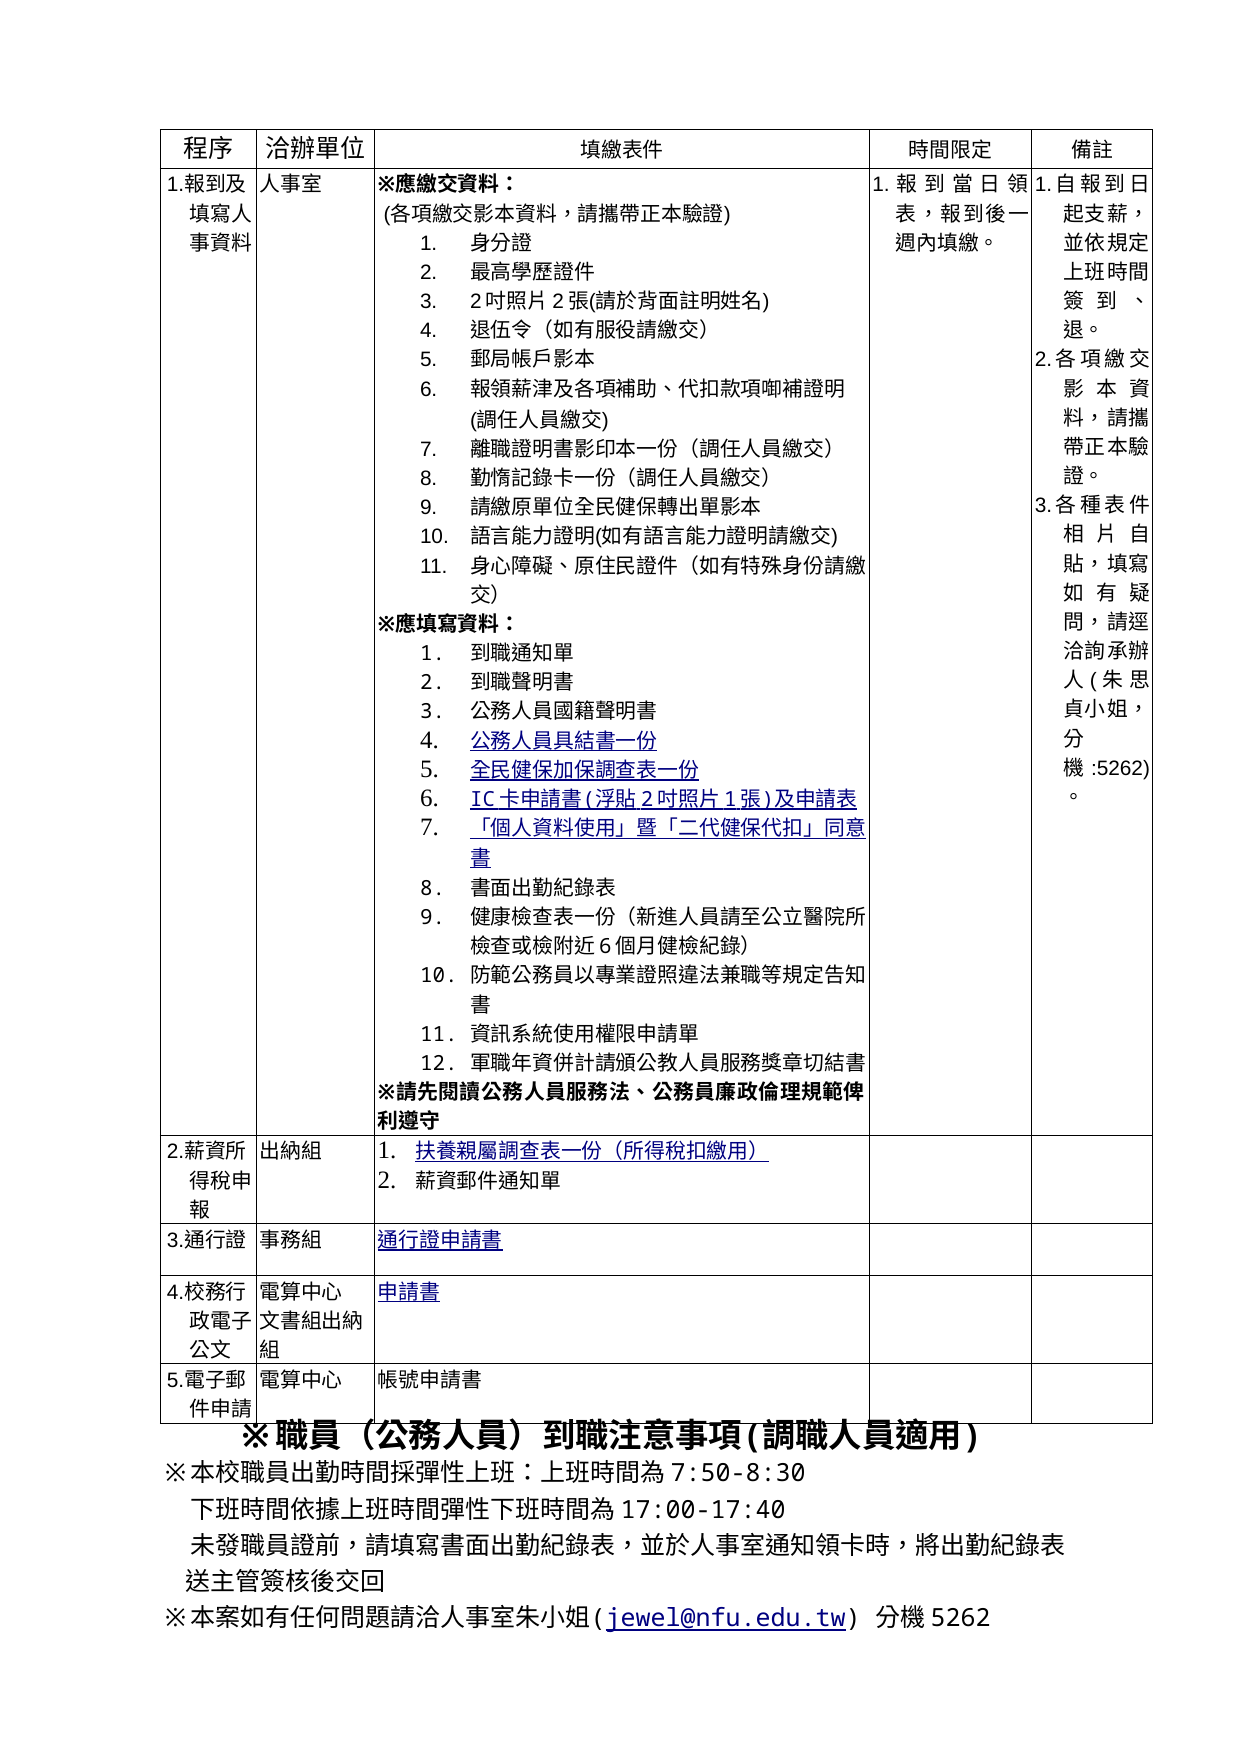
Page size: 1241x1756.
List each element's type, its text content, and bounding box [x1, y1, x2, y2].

table_cell ※應繳交資料： (各項繳交影本資料，請攜帶正本驗證) 身分證 最高學歷證件 2吋照片2張(請於背面註明姓名) 退伍令（如有服役請繳交） 郵局帳戶影本 報領薪津及各項補助、代扣款項啣補證明(調任人員繳交) 離職證明書影印本一份（調任人員繳交） 勤惰記錄卡一份（調任人員繳交） 請繳原單位全民健保轉出單影本 語言能力證明(如有語言能力證明請繳交) 身心障礙、原住民證件（如有特殊身份請繳交） ※應填寫資料： 到職通知單 到職聲明書 公務人員國籍聲明書 公務人員具結書一份 全民健保加保調查表一份 IC卡申請書(浮貼2吋照片1張)及申請表 「個人資料使用」暨「二代健保代扣」同意書 書面出勤紀錄表 健康檢查表一份（新進人員請至公立醫院所檢查或檢附近6個月健檢紀錄） 防範公務員以專業證照違法兼職等規定告知書 資訊系統使用權限申請單 軍職年資併計請頒公教人員服務獎章切結書 ※請先閱讀公務人員服務法、公務員廉政倫理規範俾利遵守 [375, 169, 869, 1134]
table_header 時間限定 [870, 130, 1031, 167]
table_cell 4.校務行政電子公文 [161, 1276, 256, 1363]
text 未發職員證前，請填寫書面出勤紀錄表，並於人事室通知領卡時，將出勤紀錄表送主管簽核後交回 [160, 1525, 1066, 1598]
table_header 程序 [161, 130, 256, 167]
text ※本案如有任何問題請洽人事室朱小姐(jewel@nfu.edu.tw) 分機5262 [160, 1598, 1066, 1634]
table_header 洽辦單位 [257, 130, 374, 167]
text ※職員（公務人員）到職注意事項(調職人員適用) [753, 1424, 971, 1453]
text 下班時間依據上班時間彈性下班時間為17:00-17:40 [160, 1489, 1066, 1525]
table_cell [870, 1224, 1031, 1275]
text ※本校職員出勤時間採彈性上班：上班時間為7:50-8:30 [160, 1453, 1066, 1489]
table_cell [1032, 1364, 1152, 1423]
table_cell 1.報到及填寫人事資料 [161, 169, 256, 1134]
table_header 備註 [1032, 130, 1152, 167]
table_cell 通行證申請書 [375, 1224, 869, 1275]
table_cell 1.報到當日領表，報到後一週內填繳。 [870, 169, 1031, 1134]
table_cell 事務組 [257, 1224, 374, 1275]
table_cell 2.薪資所得稅申報 [161, 1136, 256, 1223]
table_cell [1032, 1224, 1152, 1275]
table_cell 申請書 [375, 1276, 869, 1363]
table_cell 出納組 [257, 1136, 374, 1223]
table_cell 3.通行證 [161, 1224, 256, 1275]
table_cell [1032, 1276, 1152, 1363]
table_cell 1.自報到日起支薪，並依規定上班時間簽到、退。 2.各項繳交影本資料，請攜帶正本驗證。 3.各種表件相片自貼，填寫如有疑問，請逕洽詢承辦人(朱思貞小姐，分機:5262)。 [1032, 169, 1152, 1134]
table_cell [870, 1136, 1031, 1223]
table_cell 5.電子郵件申請 [161, 1364, 256, 1423]
table_cell [870, 1364, 1031, 1423]
table_cell 扶養親屬調查表一份（所得稅扣繳用） 薪資郵件通知單 [375, 1136, 869, 1223]
table_cell 人事室 [257, 169, 374, 1134]
table_cell 電算中心 [257, 1364, 374, 1423]
table_cell 帳號申請書 [375, 1364, 869, 1423]
table_cell 電算中心 文書組出納組 [257, 1276, 374, 1363]
text ※職員（公務人員）到職注意事項(調職人員適用) [971, 1424, 1066, 1453]
table_cell [1032, 1136, 1152, 1223]
table_header 填繳表件 [375, 130, 869, 167]
table_cell [870, 1276, 1031, 1363]
text ※職員（公務人員）到職注意事項(調職人員適用) [235, 1424, 753, 1453]
